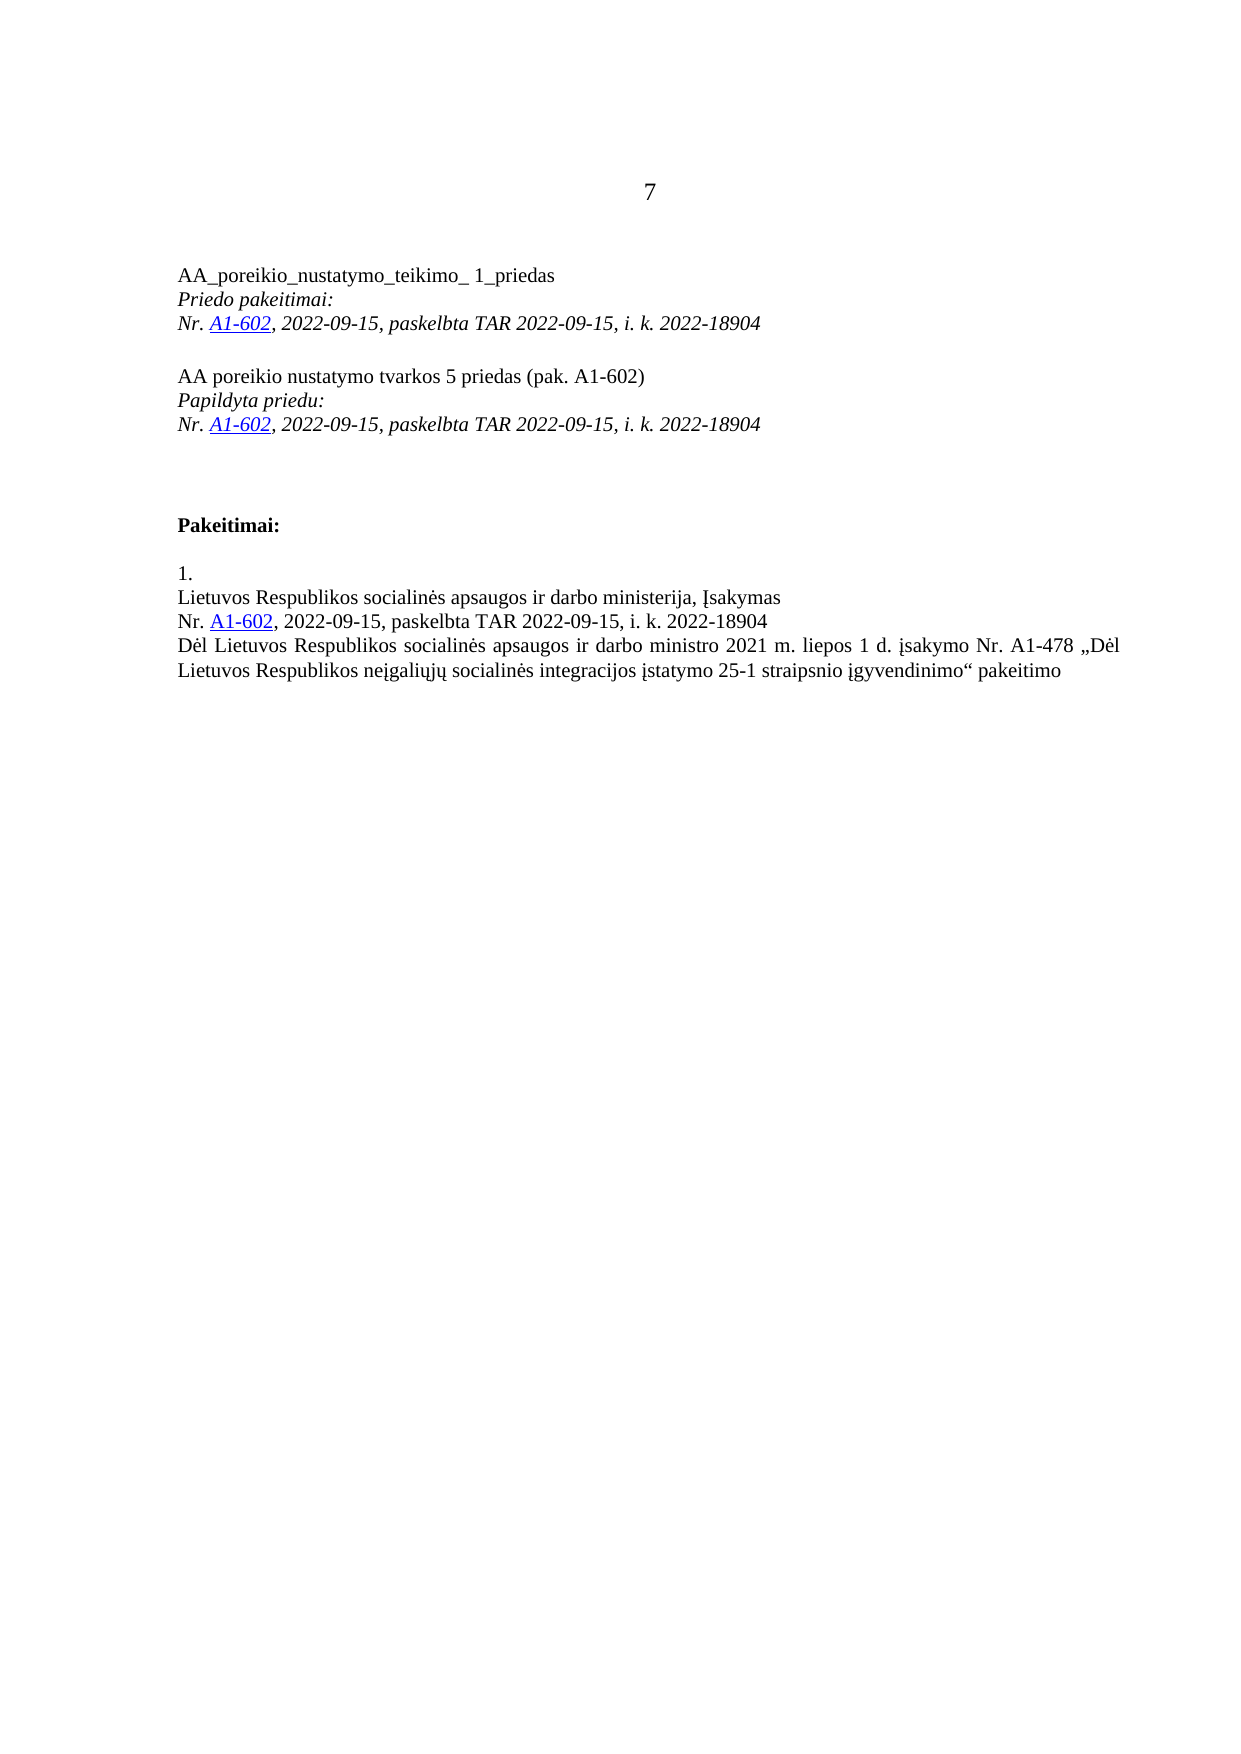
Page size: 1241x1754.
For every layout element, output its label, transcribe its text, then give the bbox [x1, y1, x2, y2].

text Priedo pakeitimai: [177, 287, 1122, 311]
text Papildyta priedu: [177, 388, 1122, 412]
text Lietuvos Respublikos socialinės apsaugos ir darbo ministerija, Įsakymas [177, 585, 1122, 609]
text Nr. A1-602, 2022-09-15, paskelbta TAR 2022-09-15, i. k. 2022-18904 [177, 412, 1122, 436]
text Nr. A1-602, 2022-09-15, paskelbta TAR 2022-09-15, i. k. 2022-18904 [177, 311, 1122, 335]
text Nr. A1-602, 2022-09-15, paskelbta TAR 2022-09-15, i. k. 2022-18904 [177, 609, 1122, 633]
text 1. [177, 561, 1122, 585]
text AA poreikio nustatymo tvarkos 5 priedas (pak. A1-602) [177, 364, 1122, 388]
text AA_poreikio_nustatymo_teikimo_ 1_priedas [177, 263, 1122, 287]
text Dėl Lietuvos Respublikos socialinės apsaugos ir darbo ministro 2021 m. liepos 1 d. įsakymo Nr. A1-478 „Dėl Lietuvos Respublikos neįgaliųjų socialinės integracijos įstatymo 25-1 straipsnio įgyvendinimo“ pakeitimo [177, 633, 1122, 682]
text Pakeitimai: [177, 513, 1122, 537]
